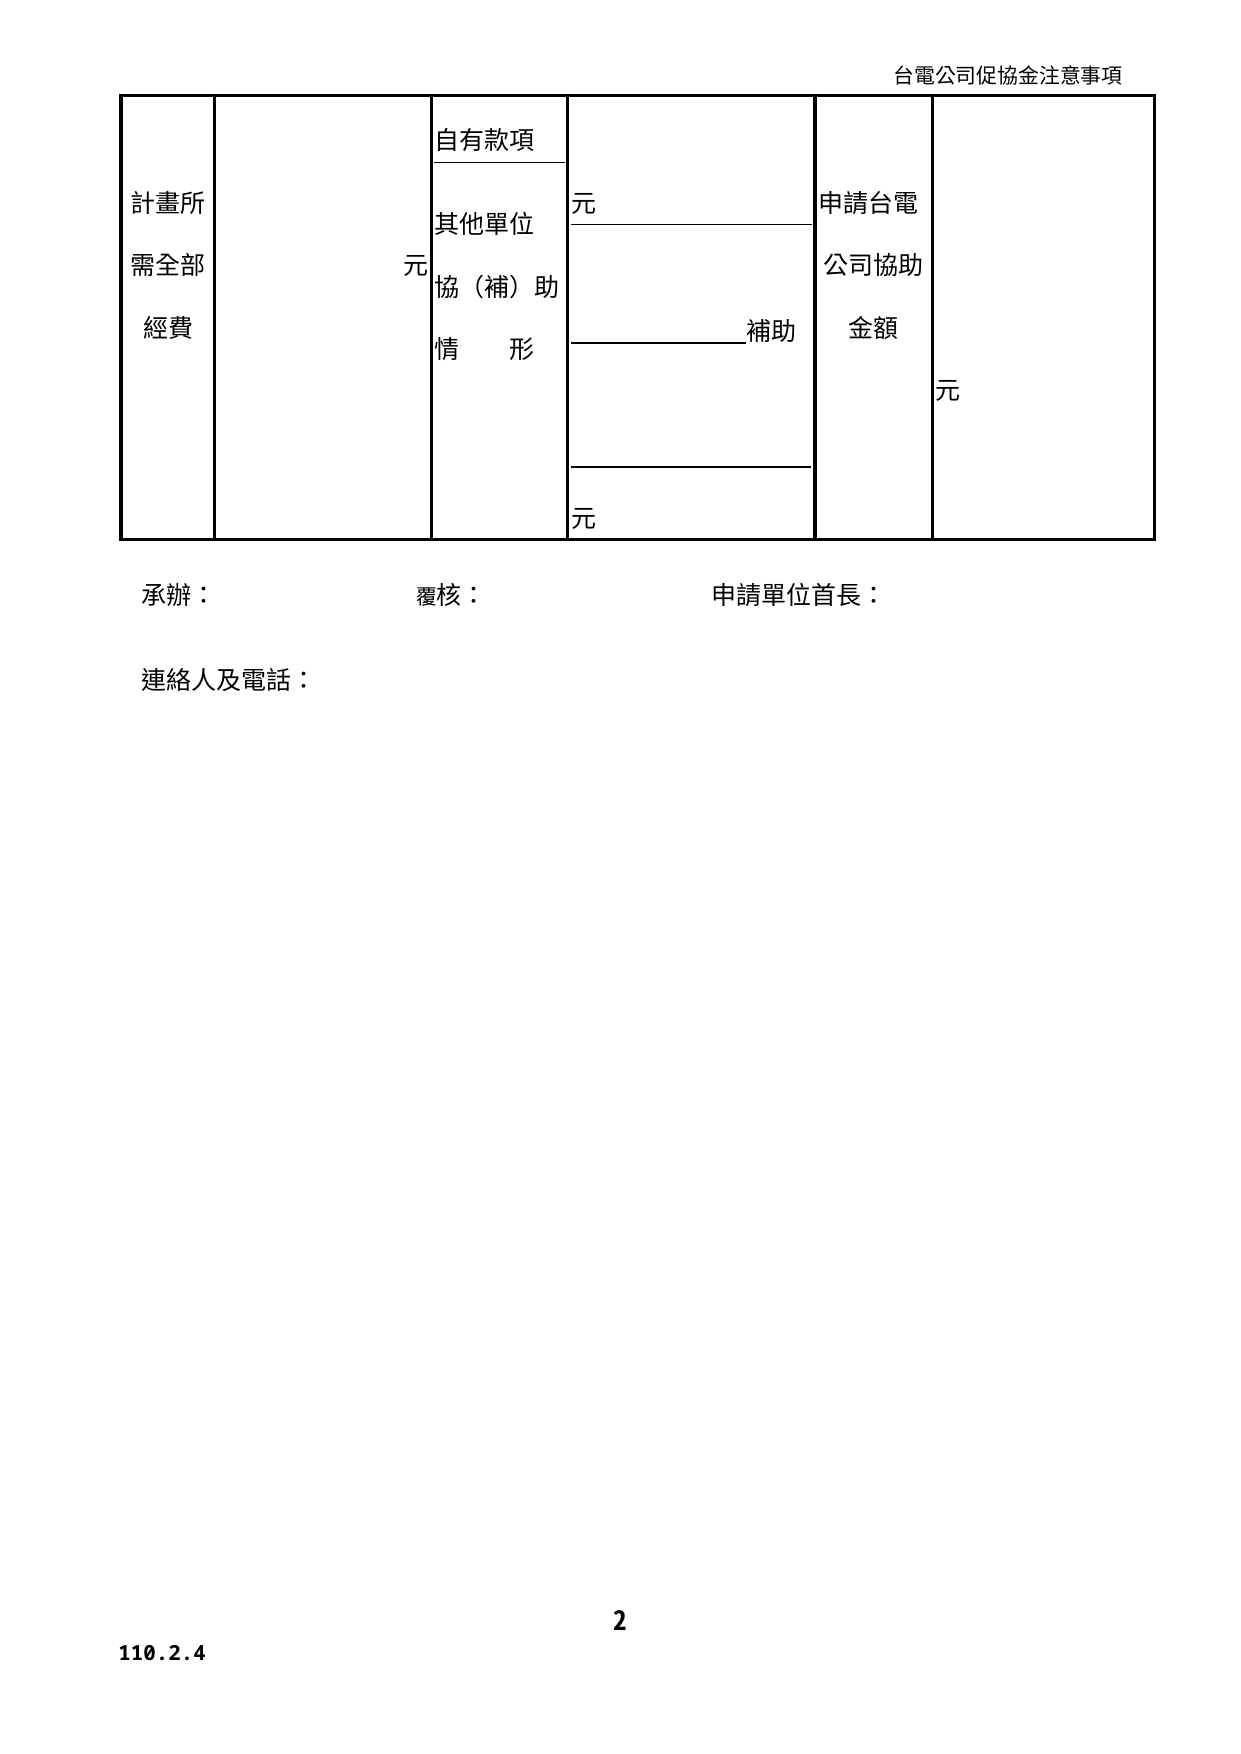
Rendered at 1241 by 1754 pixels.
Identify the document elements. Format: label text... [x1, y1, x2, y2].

table_cell 元 補助 元 [569, 97, 813, 538]
text 連絡人及電話： [116, 633, 1122, 696]
table_cell 申請台電 公司協助金額 [817, 97, 931, 538]
table_cell 元 [934, 97, 1153, 538]
table_cell 計畫所需全部經費 [123, 97, 213, 538]
table_cell 自有款項 其他單位 協（補）助 情 形 [433, 97, 566, 538]
table_cell 元 [216, 97, 430, 538]
text 承辦： 覆核： 申請單位首長： [116, 552, 1122, 614]
